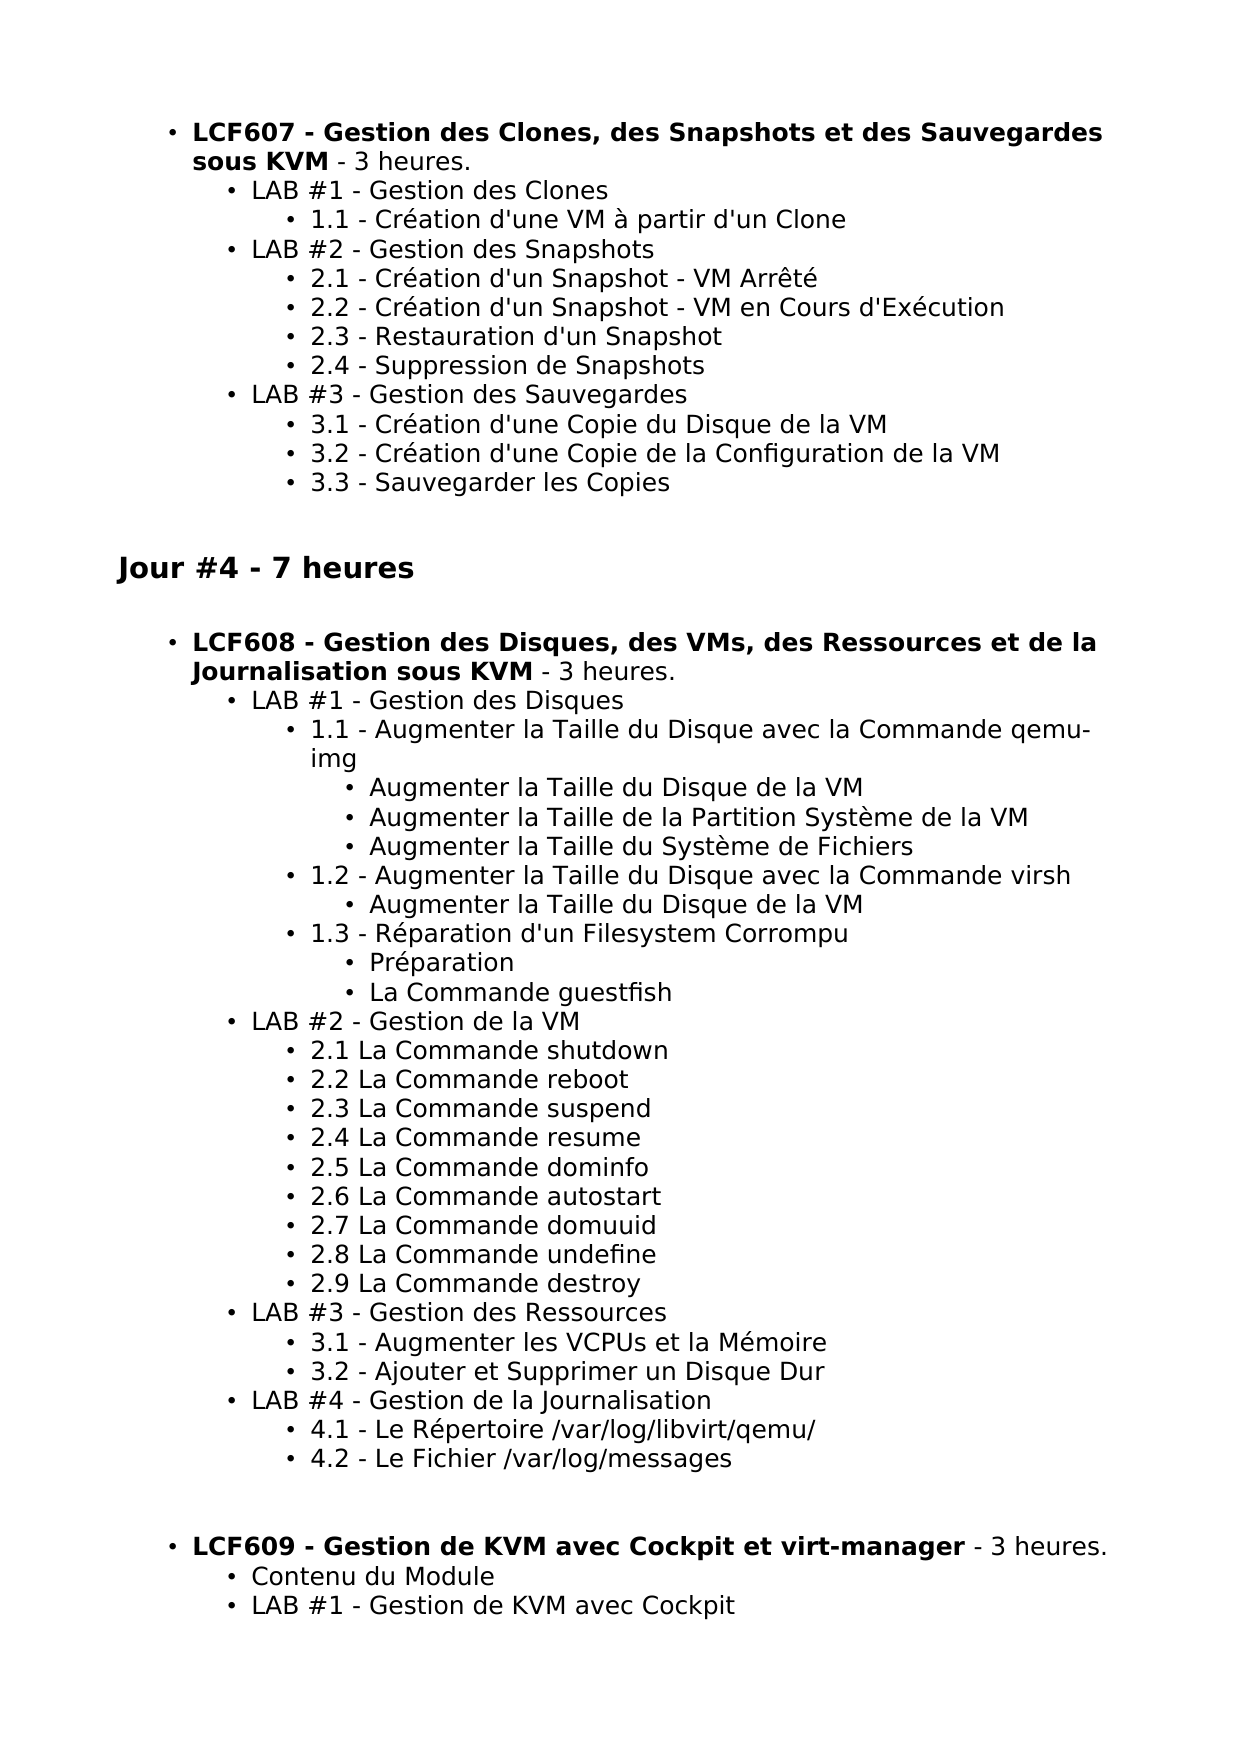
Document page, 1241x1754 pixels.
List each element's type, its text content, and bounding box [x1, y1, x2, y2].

list Contenu du Module [236, 1562, 1122, 1591]
list LAB #3 - Gestion des Ressources [236, 1298, 1122, 1328]
list 3.2 - Création d'une Copie de la Configuration de la VM [295, 439, 1122, 468]
list 2.5 La Commande dominfo [295, 1153, 1122, 1182]
list La Commande guestfish [354, 978, 1122, 1007]
list LCF608 - Gestion des Disques, des VMs, des Ressources et de la Journalisation sous KVM - 3 heures. [177, 628, 1122, 686]
list LAB #4 - Gestion de la Journalisation [236, 1386, 1122, 1415]
list 2.9 La Commande destroy [295, 1269, 1122, 1298]
list 2.7 La Commande domuuid [295, 1211, 1122, 1240]
list 4.2 - Le Fichier /var/log/messages [295, 1444, 1122, 1473]
list LCF609 - Gestion de KVM avec Cockpit et virt-manager - 3 heures. [177, 1532, 1122, 1562]
list 3.1 - Augmenter les VCPUs et la Mémoire [295, 1328, 1122, 1357]
list 4.1 - Le Répertoire /var/log/libvirt/qemu/ [295, 1415, 1122, 1444]
subtitle Jour #4 - 7 heures [118, 552, 1122, 586]
list 2.1 La Commande shutdown [295, 1036, 1122, 1065]
list 2.4 - Suppression de Snapshots [295, 351, 1122, 381]
list LAB #1 - Gestion des Clones [236, 176, 1122, 206]
list Augmenter la Taille du Disque de la VM [354, 773, 1122, 803]
list 1.2 - Augmenter la Taille du Disque avec la Commande virsh [295, 861, 1122, 890]
list LCF607 - Gestion des Clones, des Snapshots et des Sauvegardes sous KVM - 3 heures. [177, 118, 1122, 176]
list 2.2 La Commande reboot [295, 1065, 1122, 1094]
list Augmenter la Taille de la Partition Système de la VM [354, 803, 1122, 832]
list 2.8 La Commande undefine [295, 1240, 1122, 1269]
list 2.2 - Création d'un Snapshot - VM en Cours d'Exécution [295, 293, 1122, 322]
list 2.1 - Création d'un Snapshot - VM Arrêté [295, 264, 1122, 293]
list Augmenter la Taille du Disque de la VM [354, 890, 1122, 919]
list LAB #1 - Gestion de KVM avec Cockpit [236, 1591, 1122, 1620]
list LAB #3 - Gestion des Sauvegardes [236, 381, 1122, 410]
list Préparation [354, 948, 1122, 978]
list 1.1 - Augmenter la Taille du Disque avec la Commande qemu-img [295, 715, 1122, 773]
list 2.3 La Commande suspend [295, 1094, 1122, 1123]
list LAB #2 - Gestion de la VM [236, 1007, 1122, 1036]
list 1.3 - Réparation d'un Filesystem Corrompu [295, 919, 1122, 948]
list 2.4 La Commande resume [295, 1123, 1122, 1153]
list 3.3 - Sauvegarder les Copies [295, 468, 1122, 497]
list Augmenter la Taille du Système de Fichiers [354, 832, 1122, 861]
list 3.2 - Ajouter et Supprimer un Disque Dur [295, 1357, 1122, 1386]
list 1.1 - Création d'une VM à partir d'un Clone [295, 206, 1122, 235]
list LAB #1 - Gestion des Disques [236, 686, 1122, 715]
list 3.1 - Création d'une Copie du Disque de la VM [295, 410, 1122, 439]
list 2.3 - Restauration d'un Snapshot [295, 322, 1122, 351]
list LAB #2 - Gestion des Snapshots [236, 235, 1122, 264]
list 2.6 La Commande autostart [295, 1182, 1122, 1211]
